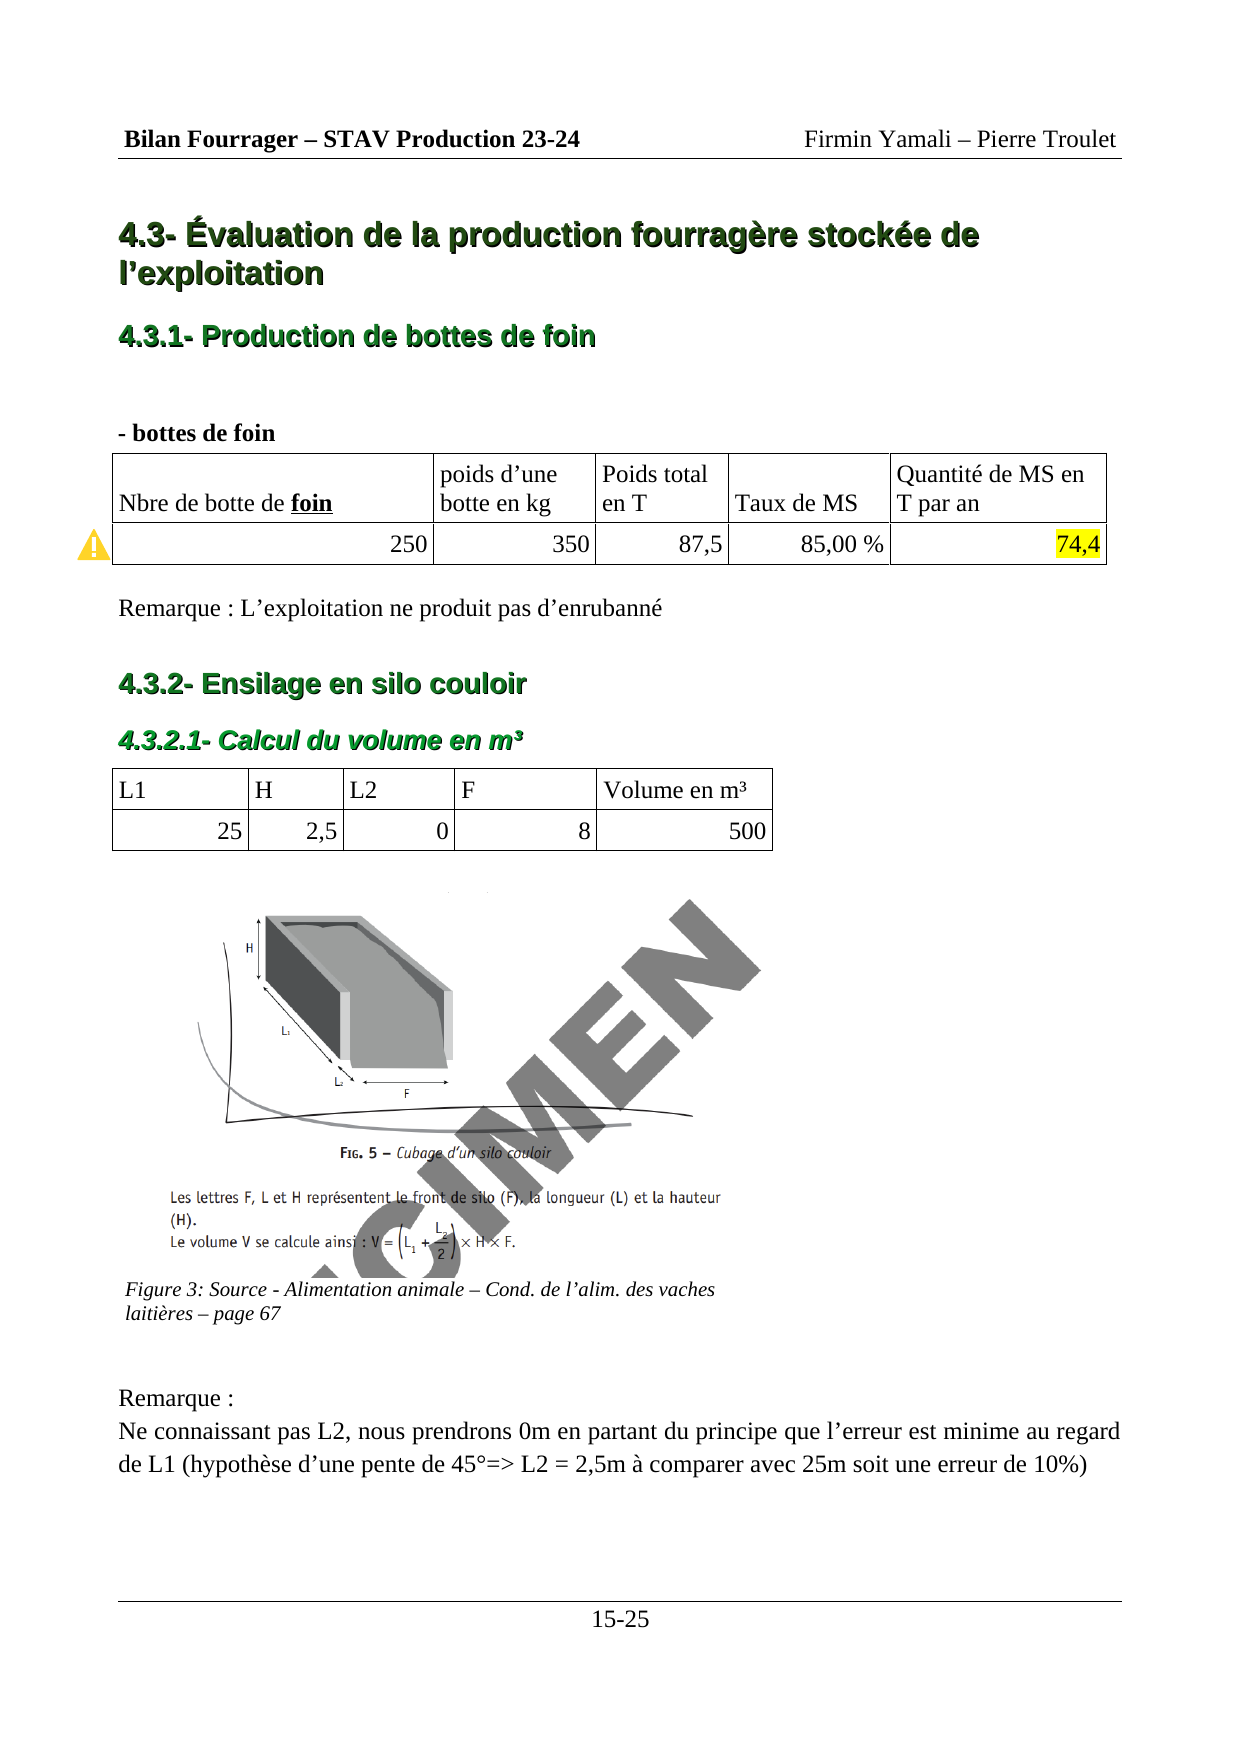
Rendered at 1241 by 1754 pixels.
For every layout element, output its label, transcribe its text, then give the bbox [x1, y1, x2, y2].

subtitle Évaluation de la production fourragère stockée de l’exploitation [118, 214, 1122, 291]
picture [124, 892, 778, 1278]
table_cell 0 [344, 810, 454, 850]
table_cell Quantité de MS en T par an [891, 454, 1106, 522]
table_header [433, 412, 595, 452]
table_cell poids d’une botte en kg [434, 454, 595, 522]
table_cell 500 [597, 810, 772, 850]
subtitle Calcul du volume en m³ [118, 724, 1122, 755]
table_cell Poids total en T [596, 454, 728, 522]
table_cell 25 [113, 810, 248, 850]
table_cell 2,5 [249, 810, 343, 850]
subtitle Ensilage en silo couloir [118, 666, 1122, 699]
table_header L2 [344, 769, 454, 809]
subtitle Production de bottes de foin [118, 318, 1122, 352]
table_header L1 [113, 769, 248, 809]
table_header - bottes de foin [112, 412, 433, 452]
table_cell 85,00 % [729, 524, 889, 564]
table_cell 350 [434, 524, 595, 564]
table_cell Nbre de botte de foin [113, 454, 433, 522]
table_cell 8 [455, 810, 596, 850]
table_cell 74,4 [891, 524, 1106, 564]
text Remarque : L’exploitation ne produit pas d’enrubanné [118, 593, 1122, 622]
table_header [890, 412, 1107, 452]
table_header [595, 412, 728, 452]
table_header F [455, 769, 596, 809]
table_header [728, 412, 889, 452]
text Remarque : Ne connaissant pas L2, nous prendrons 0m en partant du principe que l’erreur est minime au regard de L1 (hypothèse d’une pente de 45°=> L2 = 2,5m à comparer avec 25m soit une erreur de 10%) [118, 1383, 1122, 1478]
text Figure 3: Source - Alimentation animale – Cond. de l’alim. des vaches laitières – page 67 [125, 1278, 777, 1325]
table_header Volume en m³ [597, 769, 772, 809]
table_cell 250 [113, 524, 433, 564]
table_cell 87,5 [596, 524, 728, 564]
table_cell Taux de MS [729, 454, 889, 522]
table_header H [249, 769, 343, 809]
